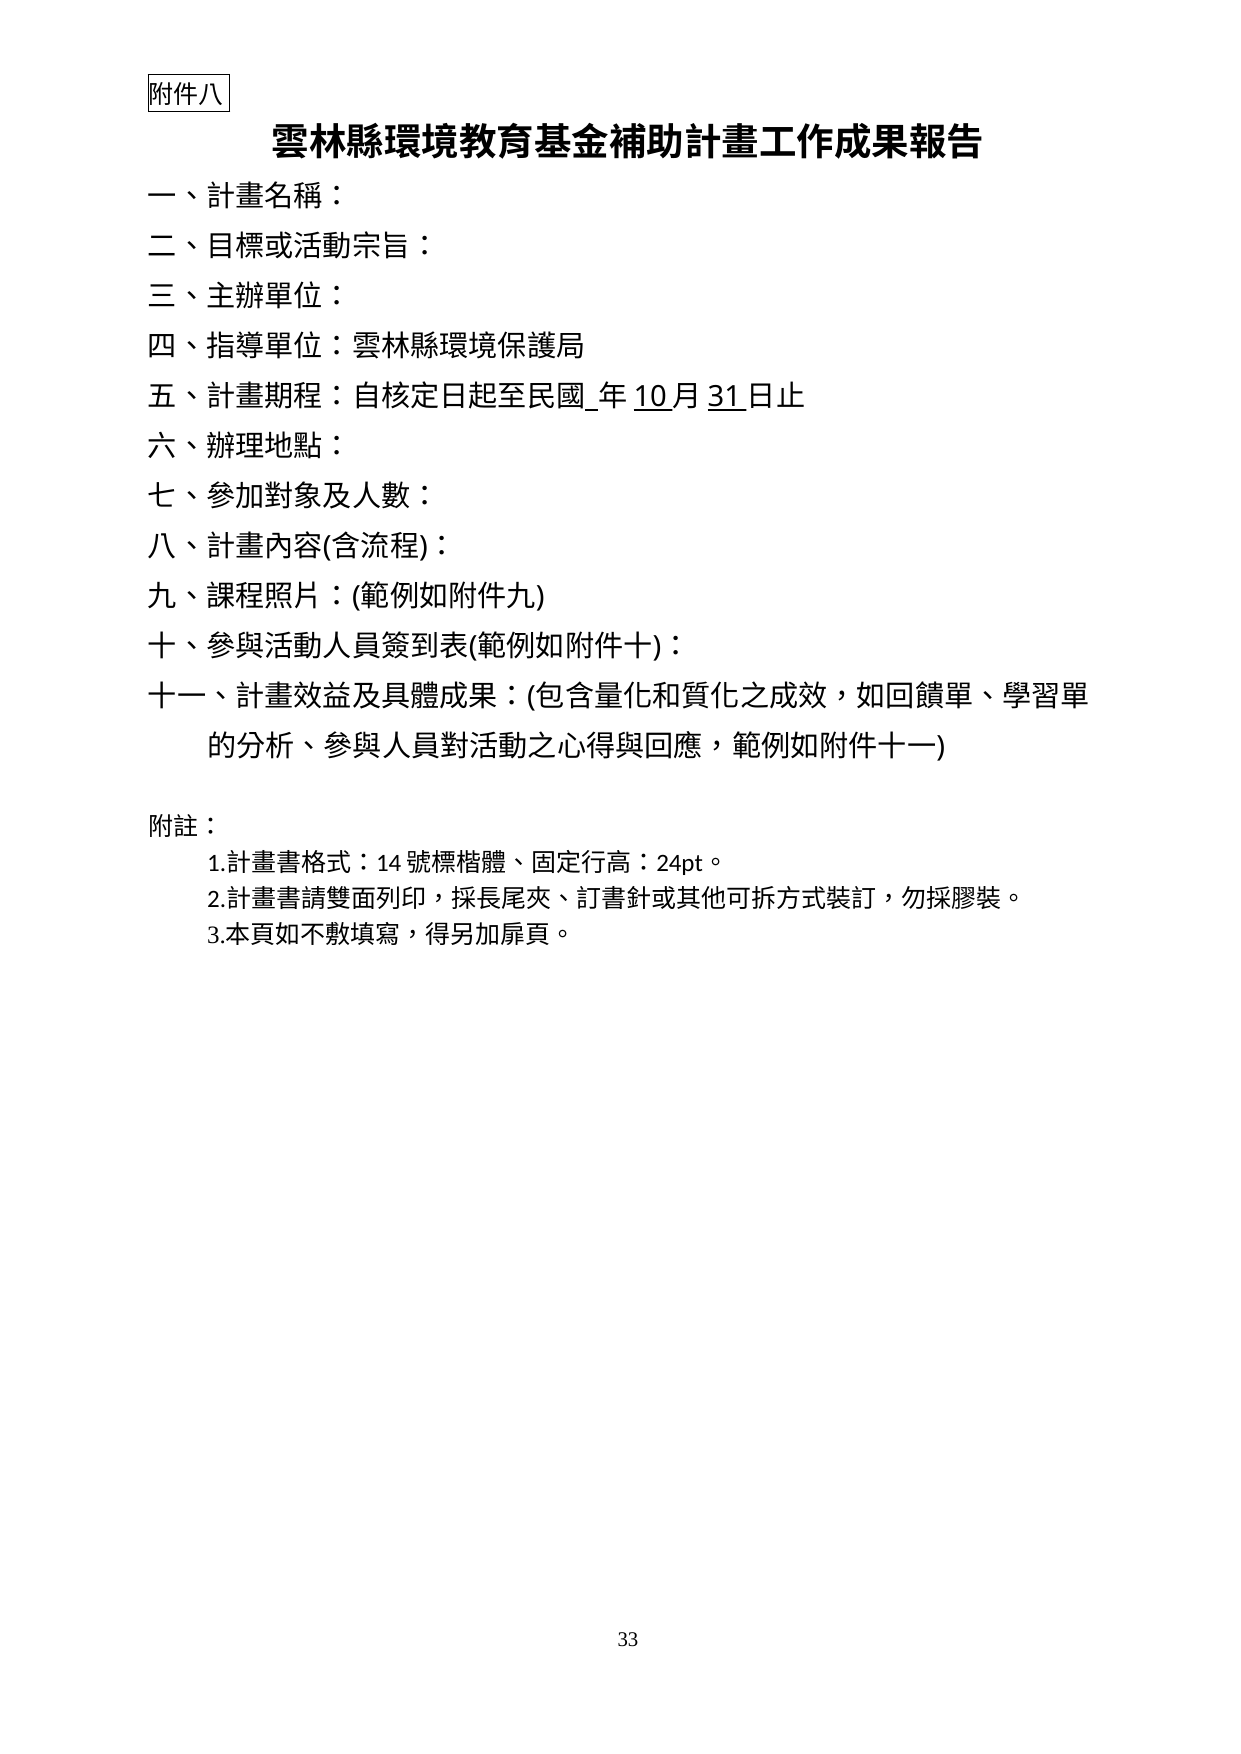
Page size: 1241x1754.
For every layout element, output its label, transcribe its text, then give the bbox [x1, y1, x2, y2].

list 本頁如不敷填寫，得另加扉頁。 [207, 915, 1107, 951]
list 參與活動人員簽到表(範例如附件十)： [148, 616, 1107, 666]
list 辦理地點： [148, 416, 1107, 466]
list 參加對象及人數： [148, 466, 1107, 516]
list 主辦單位： [148, 266, 1107, 316]
list 計畫內容(含流程)： [148, 516, 1107, 566]
text [230, 74, 1107, 112]
list 課程照片：(範例如附件九) [148, 566, 1107, 616]
text 附註： [148, 806, 1107, 842]
list 計畫書格式：14號標楷體、固定行高：24pt。 [207, 842, 1107, 879]
list 計畫效益及具體成果：(包含量化和質化之成效，如回饋單、學習單的分析、參與人員對活動之心得與回應，範例如附件十一) [148, 666, 1107, 766]
list 計畫期程：自核定日起至民國 年10月31日止 [148, 366, 1107, 416]
list 指導單位：雲林縣環境保護局 [148, 316, 1107, 366]
list 目標或活動宗旨： [148, 216, 1107, 266]
text 附件八 [149, 75, 229, 111]
text 雲林縣環境教育基金補助計畫工作成果報告 [148, 112, 1107, 166]
list 計畫名稱： [148, 166, 1107, 216]
list 計畫書請雙面列印，採長尾夾、訂書針或其他可拆方式裝訂，勿採膠裝。 [207, 879, 1107, 915]
